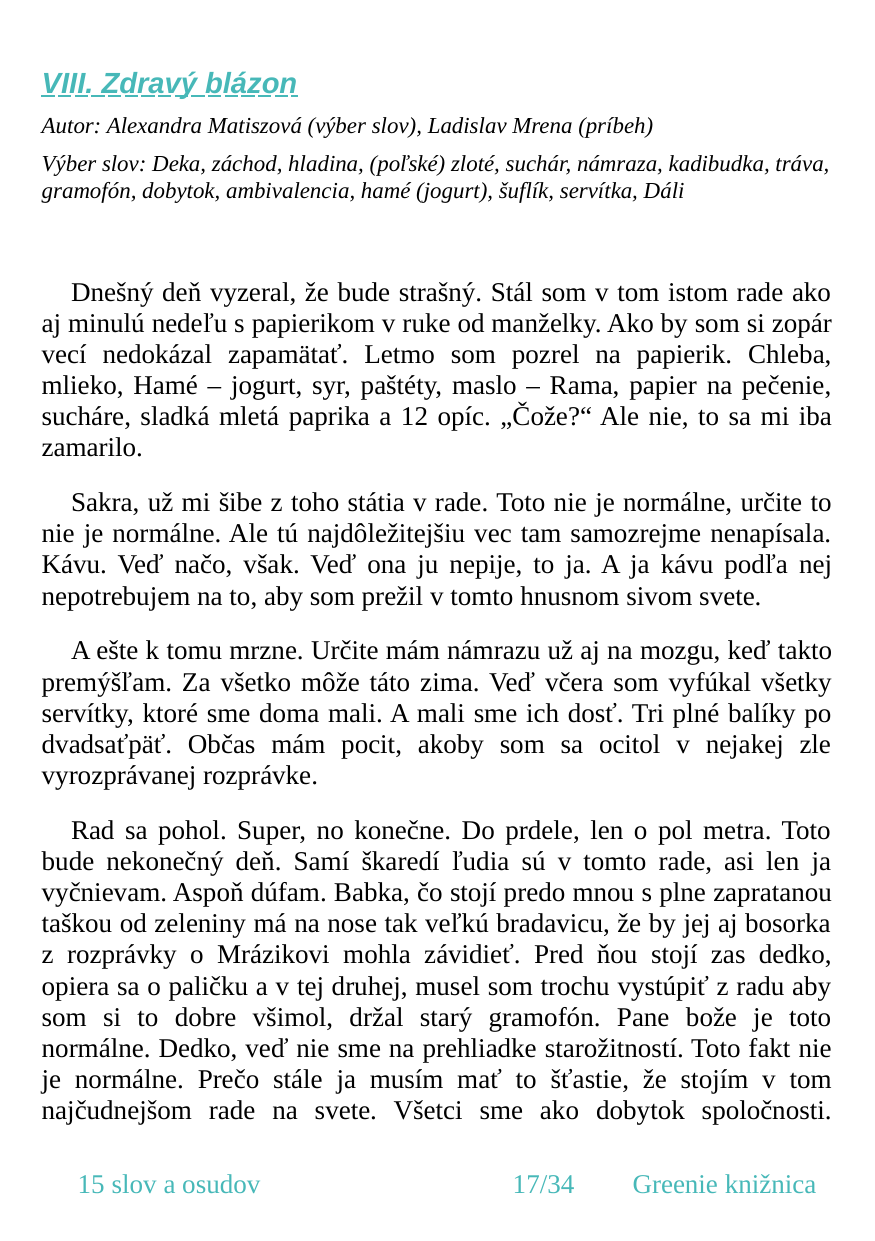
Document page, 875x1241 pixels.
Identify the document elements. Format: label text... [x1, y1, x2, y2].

text Sakra, už mi šibe z toho státia v rade. Toto nie je normálne, určite to nie je normálne. Ale tú najdôležitejšiu vec tam samozrejme nenapísala. Kávu. Veď načo, však. Veď ona ju nepije, to ja. A ja kávu podľa nej nepotrebujem na to, aby som prežil v tomto hnusnom sivom svete. [41, 486, 833, 611]
subtitle VIII. Zdravý blázon [41, 66, 833, 100]
text Výber slov: Deka, záchod, hladina, (poľské) zloté, suchár, námraza, kadibudka, tráva, gramofón, dobytok, ambivalencia, hamé (jogurt), šuflík, servítka, Dáli [41, 151, 833, 203]
text A ešte k tomu mrzne. Určite mám námrazu už aj na mozgu, keď takto premýšľam. Za všetko môže táto zima. Veď včera som vyfúkal všetky servítky, ktoré sme doma mali. A mali sme ich dosť. Tri plné balíky po dvadsaťpäť. Občas mám pocit, akoby som sa ocitol v nejakej zle vyrozprávanej rozprávke. [41, 634, 833, 790]
text Autor: Alexandra Matiszová (výber slov), Ladislav Mrena (príbeh) [41, 112, 833, 139]
text Rad sa pohol. Super, no konečne. Do prdele, len o pol metra. Toto bude nekonečný deň. Samí škaredí ľudia sú v tomto rade, asi len ja vyčnievam. Aspoň dúfam. Babka, čo stojí predo mnou s plne zapratanou taškou od zeleniny má na nose tak veľkú bradavicu, že by jej aj bosorka z rozprávky o Mrázikovi mohla závidieť. Pred ňou stojí zas dedko, opiera sa o paličku a v tej druhej, musel som trochu vystúpiť z radu aby som si to dobre všimol, držal starý gramofón. Pane bože je toto normálne. Dedko, veď nie sme na prehliadke starožitností. Toto fakt nie je normálne. Prečo stále ja musím mať to šťastie, že stojím v tom najčudnejšom rade na svete. Všetci sme ako dobytok spoločnosti. [41, 814, 833, 1125]
text Dnešný deň vyzeral, že bude strašný. Stál som v tom istom rade ako aj minulú nedeľu s papierikom v ruke od manželky. Ako by som si zopár vecí nedokázal zapamätať. Letmo som pozrel na papierik. Chleba, mlieko, Hamé – jogurt, syr, paštéty, maslo – Rama, papier na pečenie, sucháre, sladká mletá paprika a 12 opíc. „Čože?“ Ale nie, to sa mi iba zamarilo. [41, 276, 833, 463]
